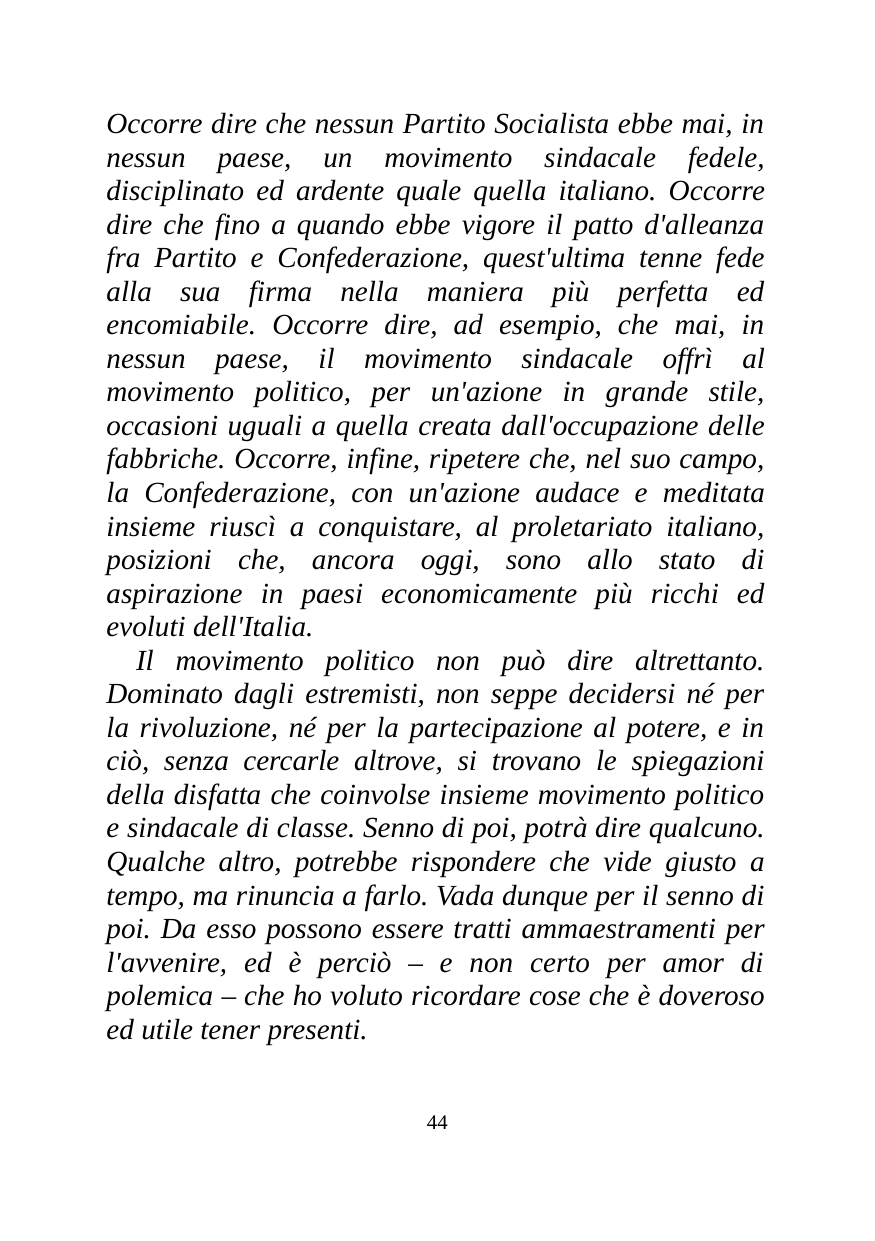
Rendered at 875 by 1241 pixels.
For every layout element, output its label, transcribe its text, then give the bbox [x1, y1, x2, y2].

text Il movimento politico non può dire altrettanto. Dominato dagli estremisti, non seppe decidersi né per la rivoluzione, né per la partecipazione al potere, e in ciò, senza cercarle altrove, si trovano le spiegazioni della disfatta che coinvolse insieme movimento politico e sindacale di classe. Senno di poi, potrà dire qualcuno. Qualche altro, potrebbe rispondere che vide giusto a tempo, ma rinuncia a farlo. Vada dunque per il senno di poi. Da esso possono essere tratti ammaestramenti per l'avvenire, ed è perciò – e non certo per amor di polemica – che ho voluto ricordare cose che è doveroso ed utile tener presenti. [106, 643, 768, 1045]
text Occorre dire che nessun Partito Socialista ebbe mai, in nessun paese, un movimento sindacale fedele, disciplinato ed ardente quale quella italiano. Occorre dire che fino a quando ebbe vigore il patto d'alleanza fra Partito e Confederazione, quest'ultima tenne fede alla sua firma nella maniera più perfetta ed encomiabile. Occorre dire, ad esempio, che mai, in nessun paese, il movimento sindacale offrì al movimento politico, per un'azione in grande stile, occasioni uguali a quella creata dall'occupazione delle fabbriche. Occorre, infine, ripetere che, nel suo campo, la Confederazione, con un'azione audace e meditata insieme riuscì a conquistare, al proletariato italiano, posizioni che, ancora oggi, sono allo stato di aspirazione in paesi economicamente più ricchi ed evoluti dell'Italia. [106, 106, 768, 643]
